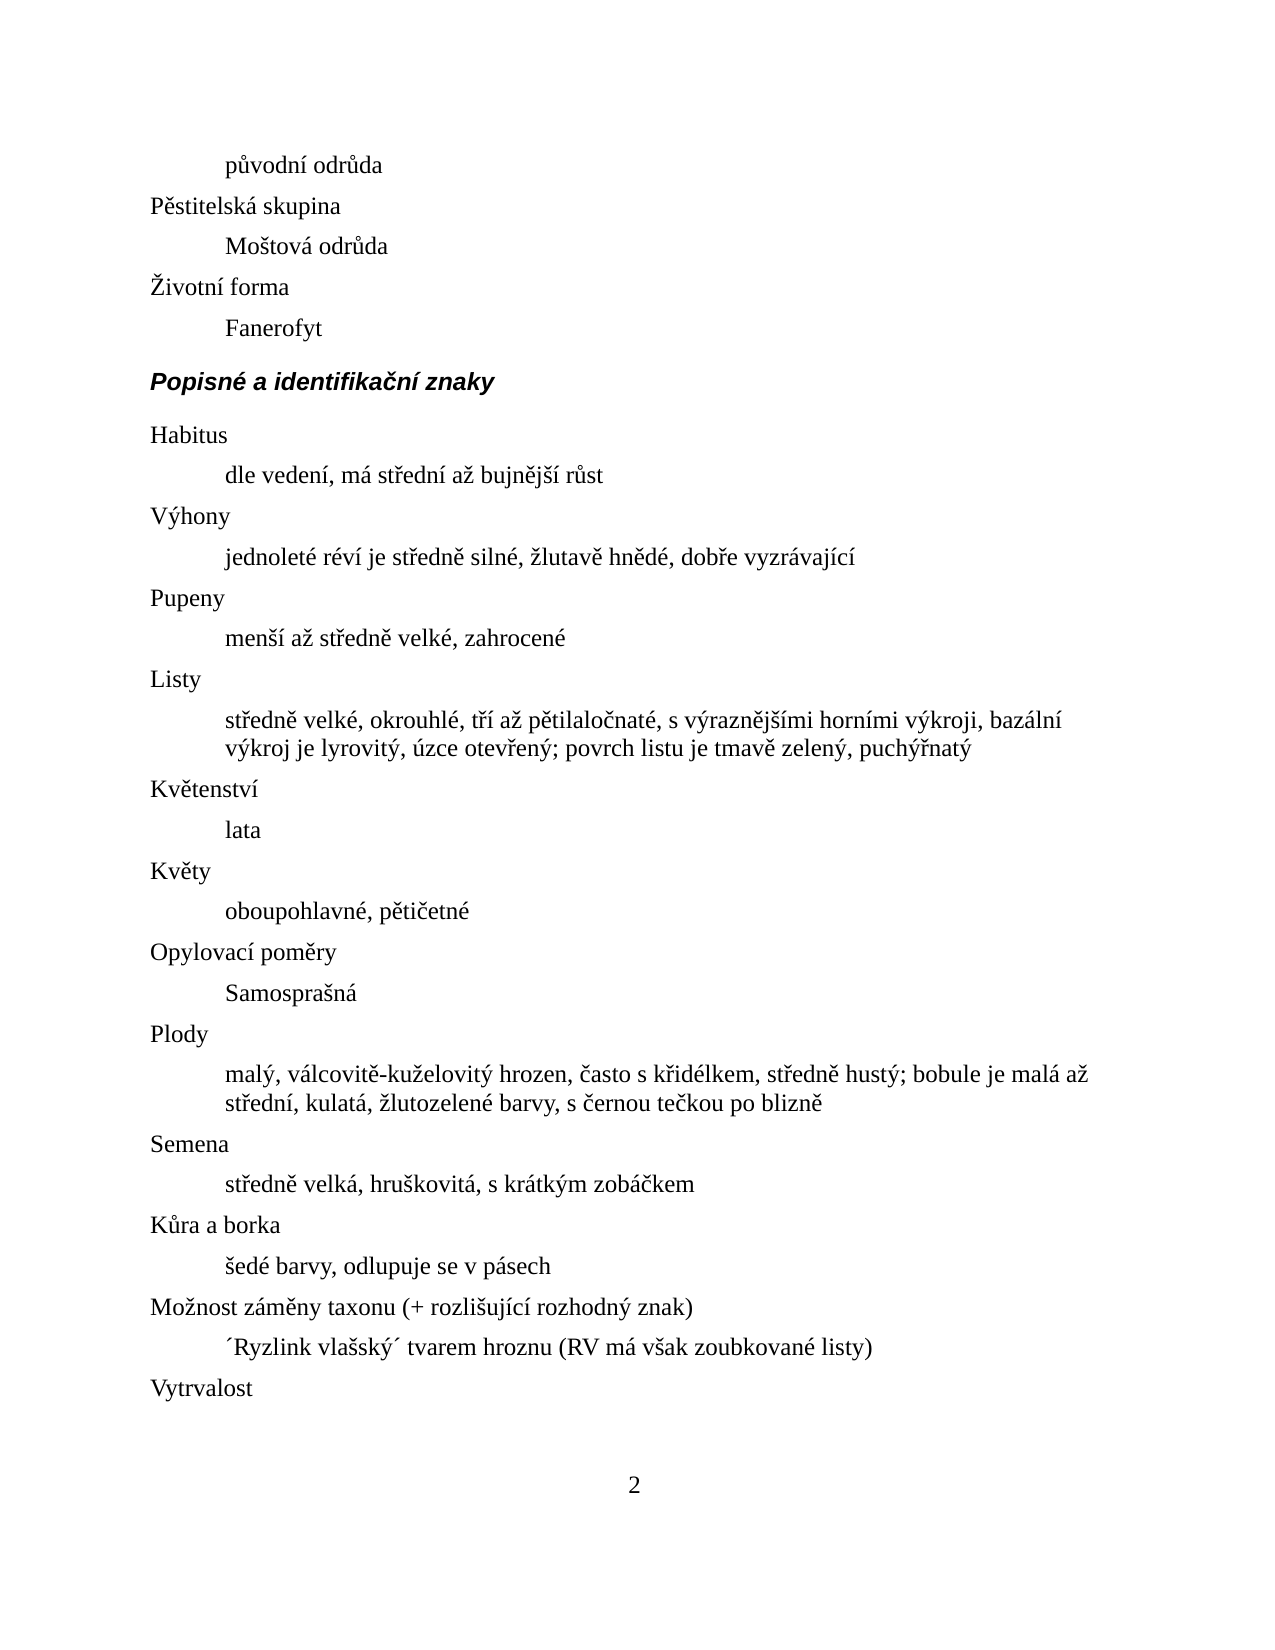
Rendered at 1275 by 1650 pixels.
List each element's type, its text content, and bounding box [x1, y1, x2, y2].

text Plody [150, 1019, 1125, 1047]
text Vytrvalost [150, 1373, 1125, 1402]
text Květy [150, 856, 1125, 884]
text Semena [150, 1129, 1125, 1158]
text menší až středně velké, zahrocené [225, 623, 1125, 652]
text jednoleté réví je středně silné, žlutavě hnědé, dobře vyzrávající [225, 542, 1125, 571]
text oboupohlavné, pětičetné [225, 896, 1125, 925]
text středně velká, hruškovitá, s krátkým zobáčkem [225, 1169, 1125, 1198]
text dle vedení, má střední až bujnější růst [225, 460, 1125, 489]
text Samosprašná [225, 978, 1125, 1007]
subtitle Popisné a identifikační znaky [150, 367, 1125, 395]
text Listy [150, 664, 1125, 693]
text původní odrůda [225, 150, 1125, 179]
text středně velké, okrouhlé, tří až pětilaločnaté, s výraznějšími horními výkroji, bazální výkroj je lyrovitý, úzce otevřený; povrch listu je tmavě zelený, puchýřnatý [225, 705, 1125, 762]
text Moštová odrůda [225, 231, 1125, 260]
text Životní forma [150, 272, 1125, 301]
text Kůra a borka [150, 1210, 1125, 1239]
text šedé barvy, odlupuje se v pásech [225, 1251, 1125, 1280]
text Možnost záměny taxonu (+ rozlišující rozhodný znak) [150, 1292, 1125, 1321]
text Habitus [150, 420, 1125, 448]
text Květenství [150, 774, 1125, 803]
text ´Ryzlink vlašský´ tvarem hroznu (RV má však zoubkované listy) [225, 1332, 1125, 1361]
text Výhony [150, 501, 1125, 530]
text malý, válcovitě-kuželovitý hrozen, často s křidélkem, středně hustý; bobule je malá až střední, kulatá, žlutozelené barvy, s černou tečkou po blizně [225, 1059, 1125, 1117]
text Pupeny [150, 583, 1125, 611]
text Pěstitelská skupina [150, 191, 1125, 219]
text lata [225, 815, 1125, 844]
text Opylovací poměry [150, 937, 1125, 966]
text Fanerofyt [225, 313, 1125, 342]
